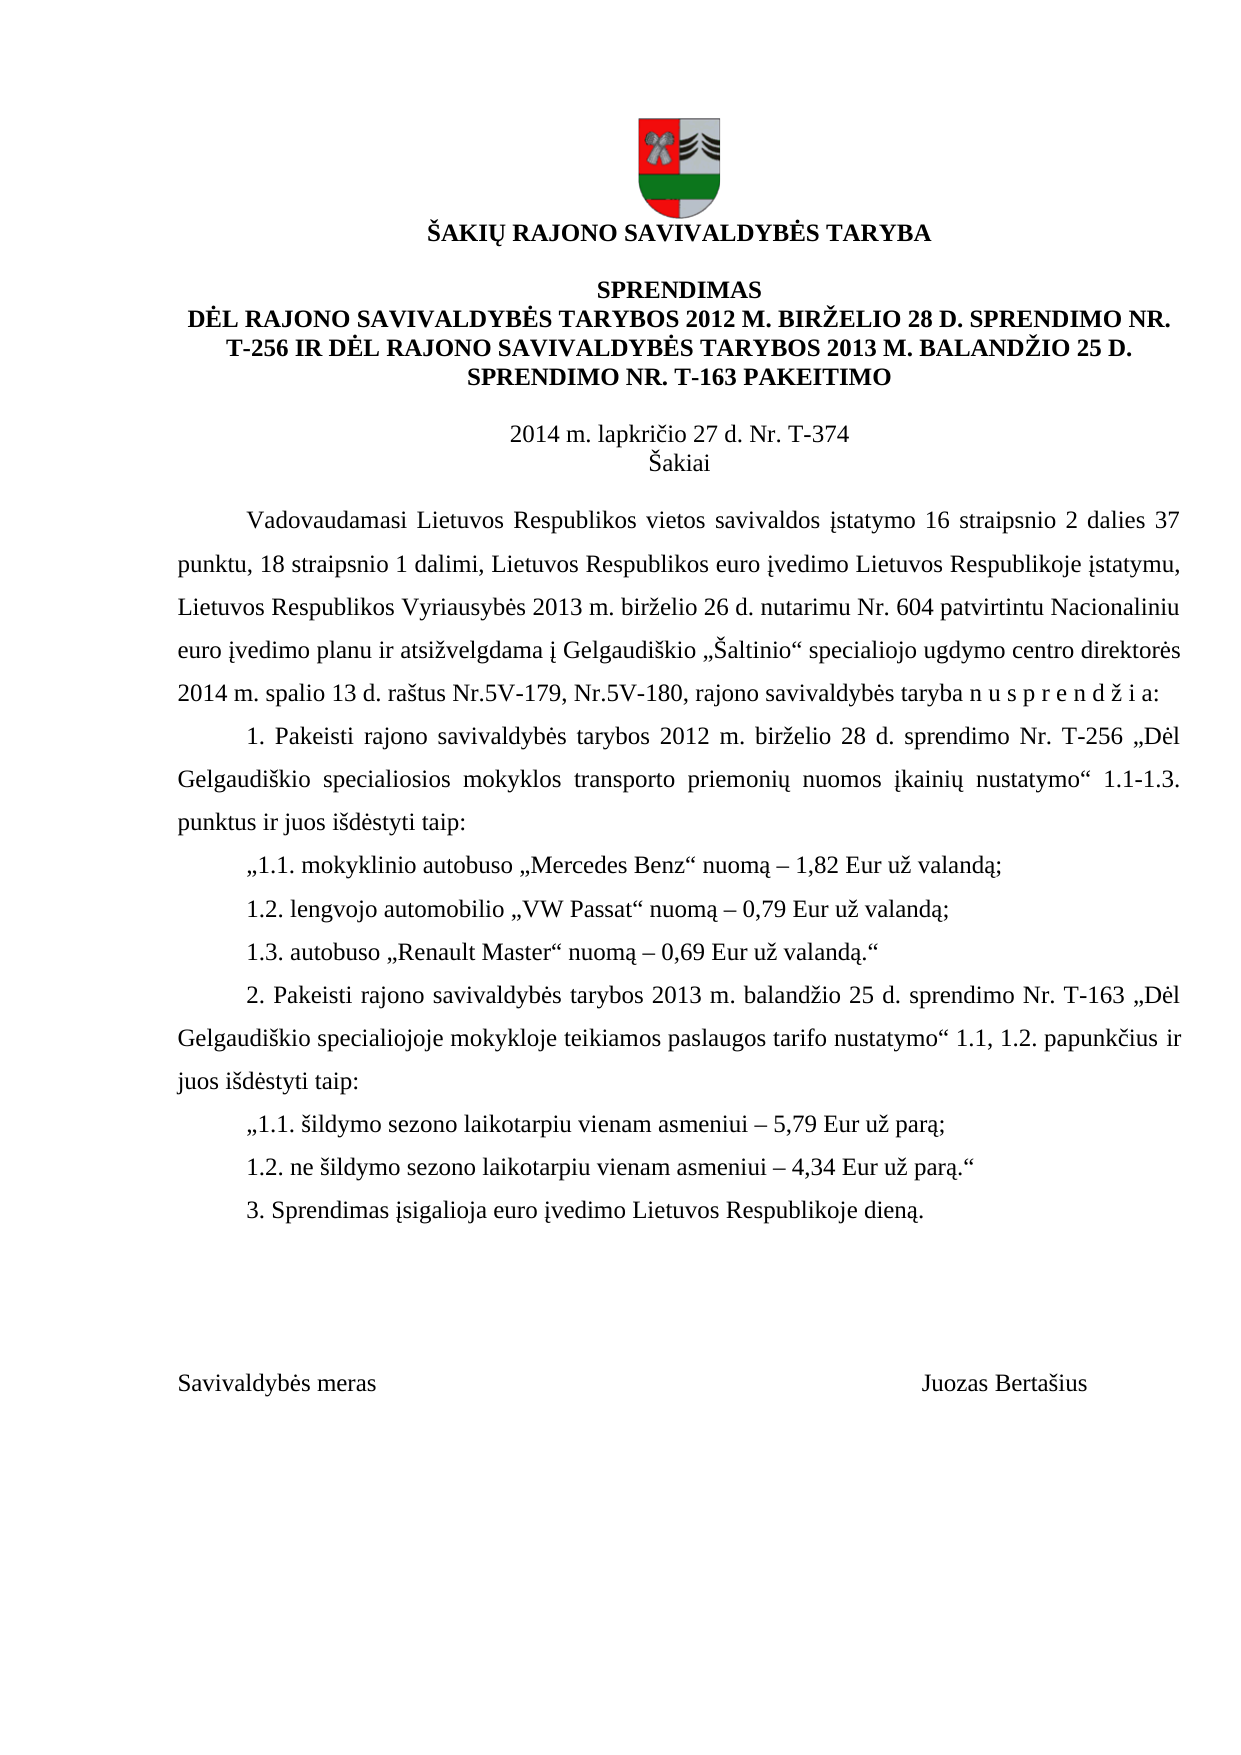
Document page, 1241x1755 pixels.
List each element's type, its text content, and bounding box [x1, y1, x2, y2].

text Šakiai [177, 448, 1181, 477]
text 1.2. ne šildymo sezono laikotarpiu vienam asmeniui – 4,34 Eur už parą.“ [177, 1152, 1181, 1181]
text 1. Pakeisti rajono savivaldybės tarybos 2012 m. birželio 28 d. sprendimo Nr. T-256 „Dėl Gelgaudiškio specialiosios mokyklos transporto priemonių nuomos įkainių nustatymo“ 1.1-1.3. punktus ir juos išdėstyti taip: [177, 721, 1181, 836]
text Savivaldybės meras Juozas Bertašius [177, 1368, 1181, 1397]
text Vadovaudamasi Lietuvos Respublikos vietos savivaldos įstatymo 16 straipsnio 2 dalies 37 punktu, 18 straipsnio 1 dalimi, Lietuvos Respublikos euro įvedimo Lietuvos Respublikoje įstatymu, Lietuvos Respublikos Vyriausybės 2013 m. birželio 26 d. nutarimu Nr. 604 patvirtintu Nacionaliniu euro įvedimo planu ir atsižvelgdama į Gelgaudiškio „Šaltinio“ specialiojo ugdymo centro direktorės 2014 m. spalio 13 d. raštus Nr.5V-179, Nr.5V-180, rajono savivaldybės taryba n u s p r e n d ž i a: [177, 506, 1181, 707]
text „1.1. mokyklinio autobuso „Mercedes Benz“ nuomą – 1,82 Eur už valandą; [177, 851, 1181, 879]
text ŠAKIŲ RAJONO SAVIVALDYBĖS TARYBA [177, 218, 1181, 247]
text 3. Sprendimas įsigalioja euro įvedimo Lietuvos Respublikoje dieną. [177, 1196, 1181, 1224]
text DĖL rajono SAVIVALDYBĖS TARYBOS 2012 M. birželio 28 D. SPRENDIMO NR. T-256 IR DĖL rajono SAVIVALDYBĖS TARYBOS 2013 M. balandžio 25 D. SPRENDIMO NR. T-163 paKEITIMO [177, 304, 1181, 391]
text SPRENDIMAS [177, 276, 1181, 304]
text 1.3. autobuso „Renault Master“ nuomą – 0,69 Eur už valandą.“ [177, 937, 1181, 966]
text „1.1. šildymo sezono laikotarpiu vienam asmeniui – 5,79 Eur už parą; [177, 1109, 1181, 1138]
text 2014 m. lapkričio 27 d. Nr. T-374 [177, 419, 1181, 448]
text 1.2. lengvojo automobilio „VW Passat“ nuomą – 0,79 Eur už valandą; [177, 894, 1181, 922]
text 2. Pakeisti rajono savivaldybės tarybos 2013 m. balandžio 25 d. sprendimo Nr. T-163 „Dėl Gelgaudiškio specialiojoje mokykloje teikiamos paslaugos tarifo nustatymo“ 1.1, 1.2. papunkčius ir juos išdėstyti taip: [177, 980, 1181, 1095]
